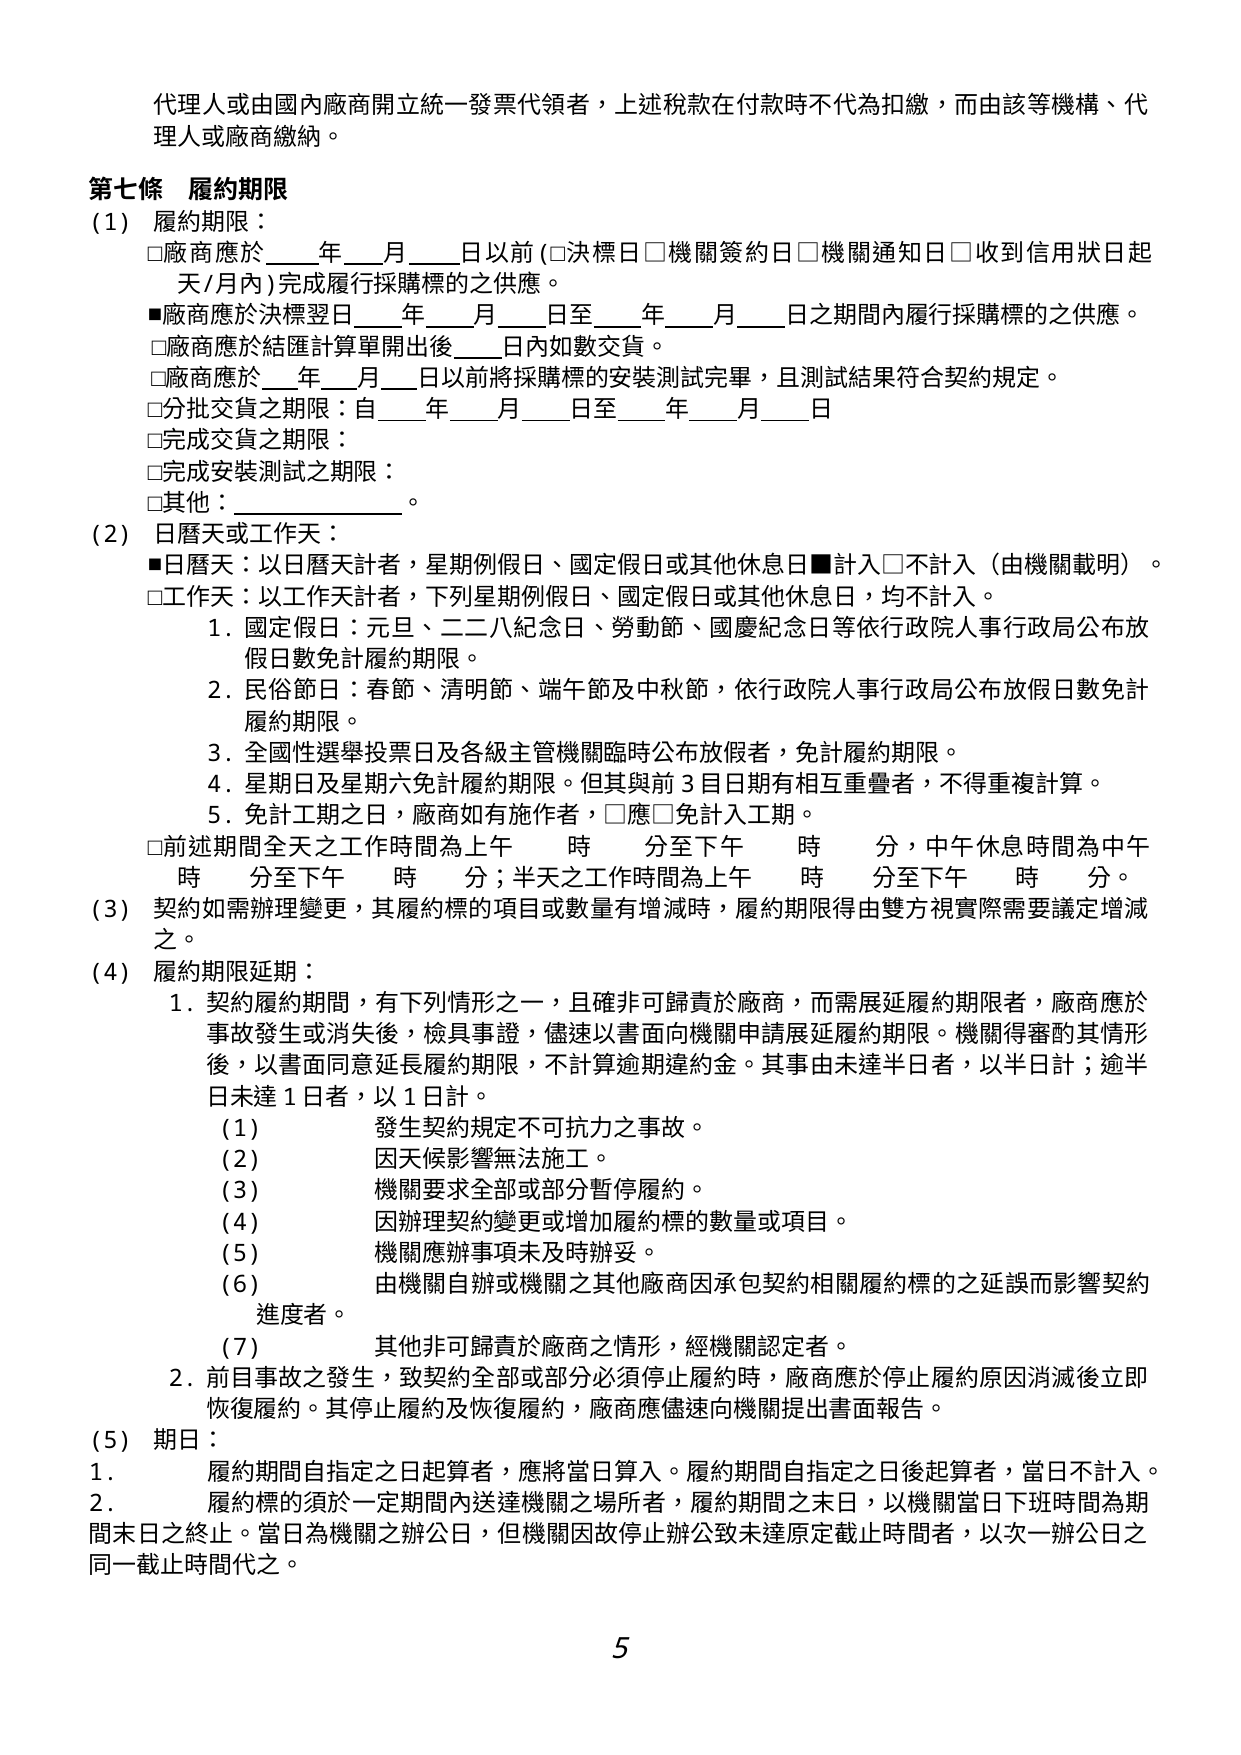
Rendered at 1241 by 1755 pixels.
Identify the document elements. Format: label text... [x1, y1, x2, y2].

list 前目事故之發生，致契約全部或部分必須停止履約時，廠商應於停止履約原因消滅後立即恢復履約。其停止履約及恢復履約，廠商應儘速向機關提出書面報告。 [168, 1361, 1152, 1424]
list 機關應辦事項未及時辦妥。 [218, 1236, 1152, 1268]
list 民俗節日：春節、清明節、端午節及中秋節，依行政院人事行政局公布放假日數免計履約期限。 [207, 674, 1152, 736]
list 期日： [89, 1424, 1152, 1455]
text ■廠商應於決標翌日 年 月 日至 年 月 日之期間內履行採購標的之供應。 [148, 299, 1152, 330]
list 全國性選舉投票日及各級主管機關臨時公布放假者，免計履約期限。 [207, 736, 1152, 768]
list 履約期間自指定之日起算者，應將當日算入。履約期間自指定之日後起算者，當日不計入。 [89, 1455, 1149, 1486]
text 第七條 履約期限 [89, 174, 1152, 205]
list 機關要求全部或部分暫停履約。 [218, 1174, 1152, 1205]
list 日曆天或工作天： [89, 518, 1152, 549]
text □分批交貨之期限：自 年 月 日至 年 月 日 [148, 393, 1152, 424]
list 契約如需辦理變更，其履約標的項目或數量有增減時，履約期限得由雙方視實際需要議定增減之。 [89, 893, 1152, 955]
list 因辦理契約變更或增加履約標的數量或項目。 [218, 1205, 1152, 1236]
list 由機關自辦或機關之其他廠商因承包契約相關履約標的之延誤而影響契約進度者。 [218, 1268, 1152, 1330]
list 因天候影響無法施工。 [218, 1143, 1152, 1174]
list 星期日及星期六免計履約期限。但其與前3目日期有相互重疊者，不得重複計算。 [207, 768, 1152, 799]
text □前述期間全天之工作時間為上午 時 分至下午 時 分，中午休息時間為中午 時 分至下午 時 分；半天之工作時間為上午 時 分至下午 時 分。 [148, 830, 1152, 893]
list 代理人或由國內廠商開立統一發票代領者，上述稅款在付款時不代為扣繳，而由該等機構、代理人或廠商繳納。 [89, 89, 1152, 151]
text □廠商應於結匯計算單開出後 日內如數交貨。 [151, 330, 1152, 361]
text □完成安裝測試之期限： [148, 455, 1152, 486]
list 其他非可歸責於廠商之情形，經機關認定者。 [218, 1330, 1152, 1361]
text □工作天：以工作天計者，下列星期例假日、國定假日或其他休息日，均不計入。 [148, 580, 1152, 611]
text □其他： 。 [148, 486, 1152, 518]
text □廠商應於 年 月 日以前(□決標日□機關簽約日□機關通知日□收到信用狀日起 天/月內)完成履行採購標的之供應。 [148, 236, 1152, 299]
text □廠商應於 年 月 日以前將採購標的安裝測試完畢，且測試結果符合契約規定。 [151, 361, 1152, 393]
list 履約期限延期： [89, 955, 1152, 986]
list 發生契約規定不可抗力之事故。 [218, 1111, 1152, 1143]
list 履約期限： [89, 205, 1152, 236]
list 國定假日：元旦、二二八紀念日、勞動節、國慶紀念日等依行政院人事行政局公布放假日數免計履約期限。 [207, 611, 1152, 674]
list 免計工期之日，廠商如有施作者，□應□免計入工期。 [207, 799, 1152, 830]
list 履約標的須於一定期間內送達機關之場所者，履約期間之末日，以機關當日下班時間為期間末日之終止。當日為機關之辦公日，但機關因故停止辦公致未達原定截止時間者，以次一辦公日之同一截止時間代之。 [89, 1486, 1149, 1580]
list 契約履約期間，有下列情形之一，且確非可歸責於廠商，而需展延履約期限者，廠商應於事故發生或消失後，檢具事證，儘速以書面向機關申請展延履約期限。機關得審酌其情形後，以書面同意延長履約期限，不計算逾期違約金。其事由未達半日者，以半日計；逾半日未達1日者，以1日計。 [168, 986, 1152, 1111]
text ■日曆天：以日曆天計者，星期例假日、國定假日或其他休息日■計入□不計入（由機關載明）。 [148, 549, 1152, 580]
text □完成交貨之期限： [148, 424, 1152, 455]
